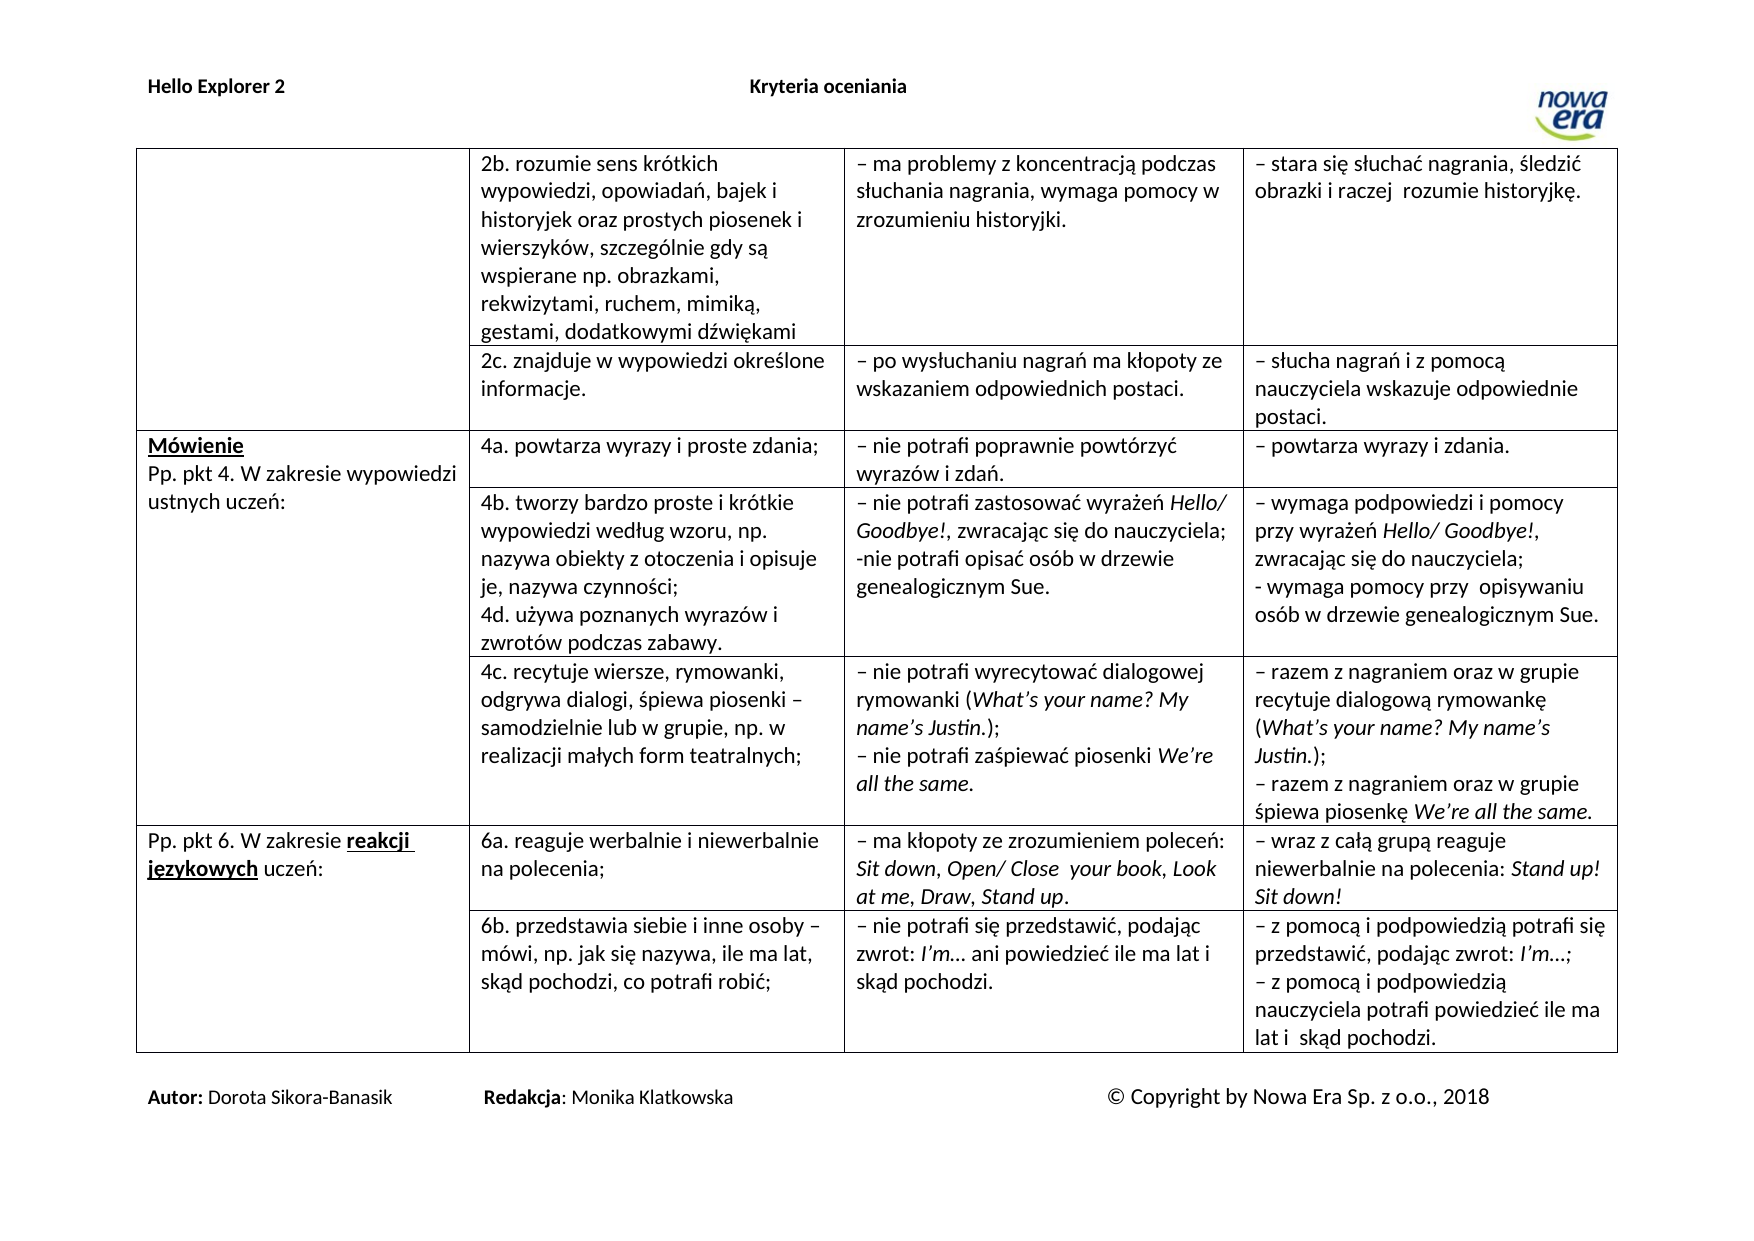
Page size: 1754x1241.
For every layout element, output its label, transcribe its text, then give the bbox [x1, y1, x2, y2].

table_cell – stara się słuchać nagrania, śledzić obrazki i raczej rozumie historyjkę. [1244, 149, 1617, 345]
table_cell – wraz z całą grupą reaguje niewerbalnie na polecenia: Stand up! Sit down! [1244, 826, 1617, 910]
table_cell – razem z nagraniem oraz w grupie recytuje dialogową rymowankę (What’s your name? My name’s Justin.); – razem z nagraniem oraz w grupie śpiewa piosenkę We’re all the same. [1244, 657, 1617, 825]
table_cell – nie potrafi wyrecytować dialogowej rymowanki (What’s your name? My name’s Justin.); – nie potrafi zaśpiewać piosenki We’re all the same. [845, 657, 1243, 825]
table_cell Mówienie Pp. pkt 4. W zakresie wypowiedzi ustnych uczeń: [137, 431, 469, 825]
table_cell – nie potrafi zastosować wyrażeń Hello/ Goodbye!, zwracając się do nauczyciela; -nie potrafi opisać osób w drzewie genealogicznym Sue. [845, 488, 1243, 656]
table_cell – nie potrafi poprawnie powtórzyć wyrazów i zdań. [845, 431, 1243, 487]
table_cell – ma problemy z koncentracją podczas słuchania nagrania, wymaga pomocy w zrozumieniu historyjki. [845, 149, 1243, 345]
table_cell Pp. pkt 6. W zakresie reakcji językowych uczeń: [137, 826, 469, 1052]
table_cell 2b. rozumie sens krótkich wypowiedzi, opowiadań, bajek i historyjek oraz prostych piosenek i wierszyków, szczególnie gdy są wspierane np. obrazkami, rekwizytami, ruchem, mimiką, gestami, dodatkowymi dźwiękami [470, 149, 844, 345]
table_cell 4c. recytuje wiersze, rymowanki, odgrywa dialogi, śpiewa piosenki – samodzielnie lub w grupie, np. w realizacji małych form teatralnych; [470, 657, 844, 825]
table_cell – wymaga podpowiedzi i pomocy przy wyrażeń Hello/ Goodbye!, zwracając się do nauczyciela; - wymaga pomocy przy opisywaniu osób w drzewie genealogicznym Sue. [1244, 488, 1617, 656]
table_cell 6a. reaguje werbalnie i niewerbalnie na polecenia; [470, 826, 844, 910]
table_cell 6b. przedstawia siebie i inne osoby – mówi, np. jak się nazywa, ile ma lat, skąd pochodzi, co potrafi robić; [470, 911, 844, 1052]
table_cell [137, 149, 469, 430]
table_cell 2c. znajduje w wypowiedzi określone informacje. [470, 346, 844, 430]
picture [1526, 83, 1621, 148]
table_cell – słucha nagrań i z pomocą nauczyciela wskazuje odpowiednie postaci. [1244, 346, 1617, 430]
table_cell 4a. powtarza wyrazy i proste zdania; [470, 431, 844, 487]
table_cell – z pomocą i podpowiedzią potrafi się przedstawić, podając zwrot: I’m…; – z pomocą i podpowiedzią nauczyciela potrafi powiedzieć ile ma lat i skąd pochodzi. [1244, 911, 1617, 1052]
table_cell – ma kłopoty ze zrozumieniem poleceń: Sit down, Open/ Close your book, Look at me, Draw, Stand up. [845, 826, 1243, 910]
table_cell – powtarza wyrazy i zdania. [1244, 431, 1617, 487]
table_cell – po wysłuchaniu nagrań ma kłopoty ze wskazaniem odpowiednich postaci. [845, 346, 1243, 430]
table_cell 4b. tworzy bardzo proste i krótkie wypowiedzi według wzoru, np. nazywa obiekty z otoczenia i opisuje je, nazywa czynności; 4d. używa poznanych wyrazów i zwrotów podczas zabawy. [470, 488, 844, 656]
table_cell – nie potrafi się przedstawić, podając zwrot: I’m… ani powiedzieć ile ma lat i skąd pochodzi. [845, 911, 1243, 1052]
